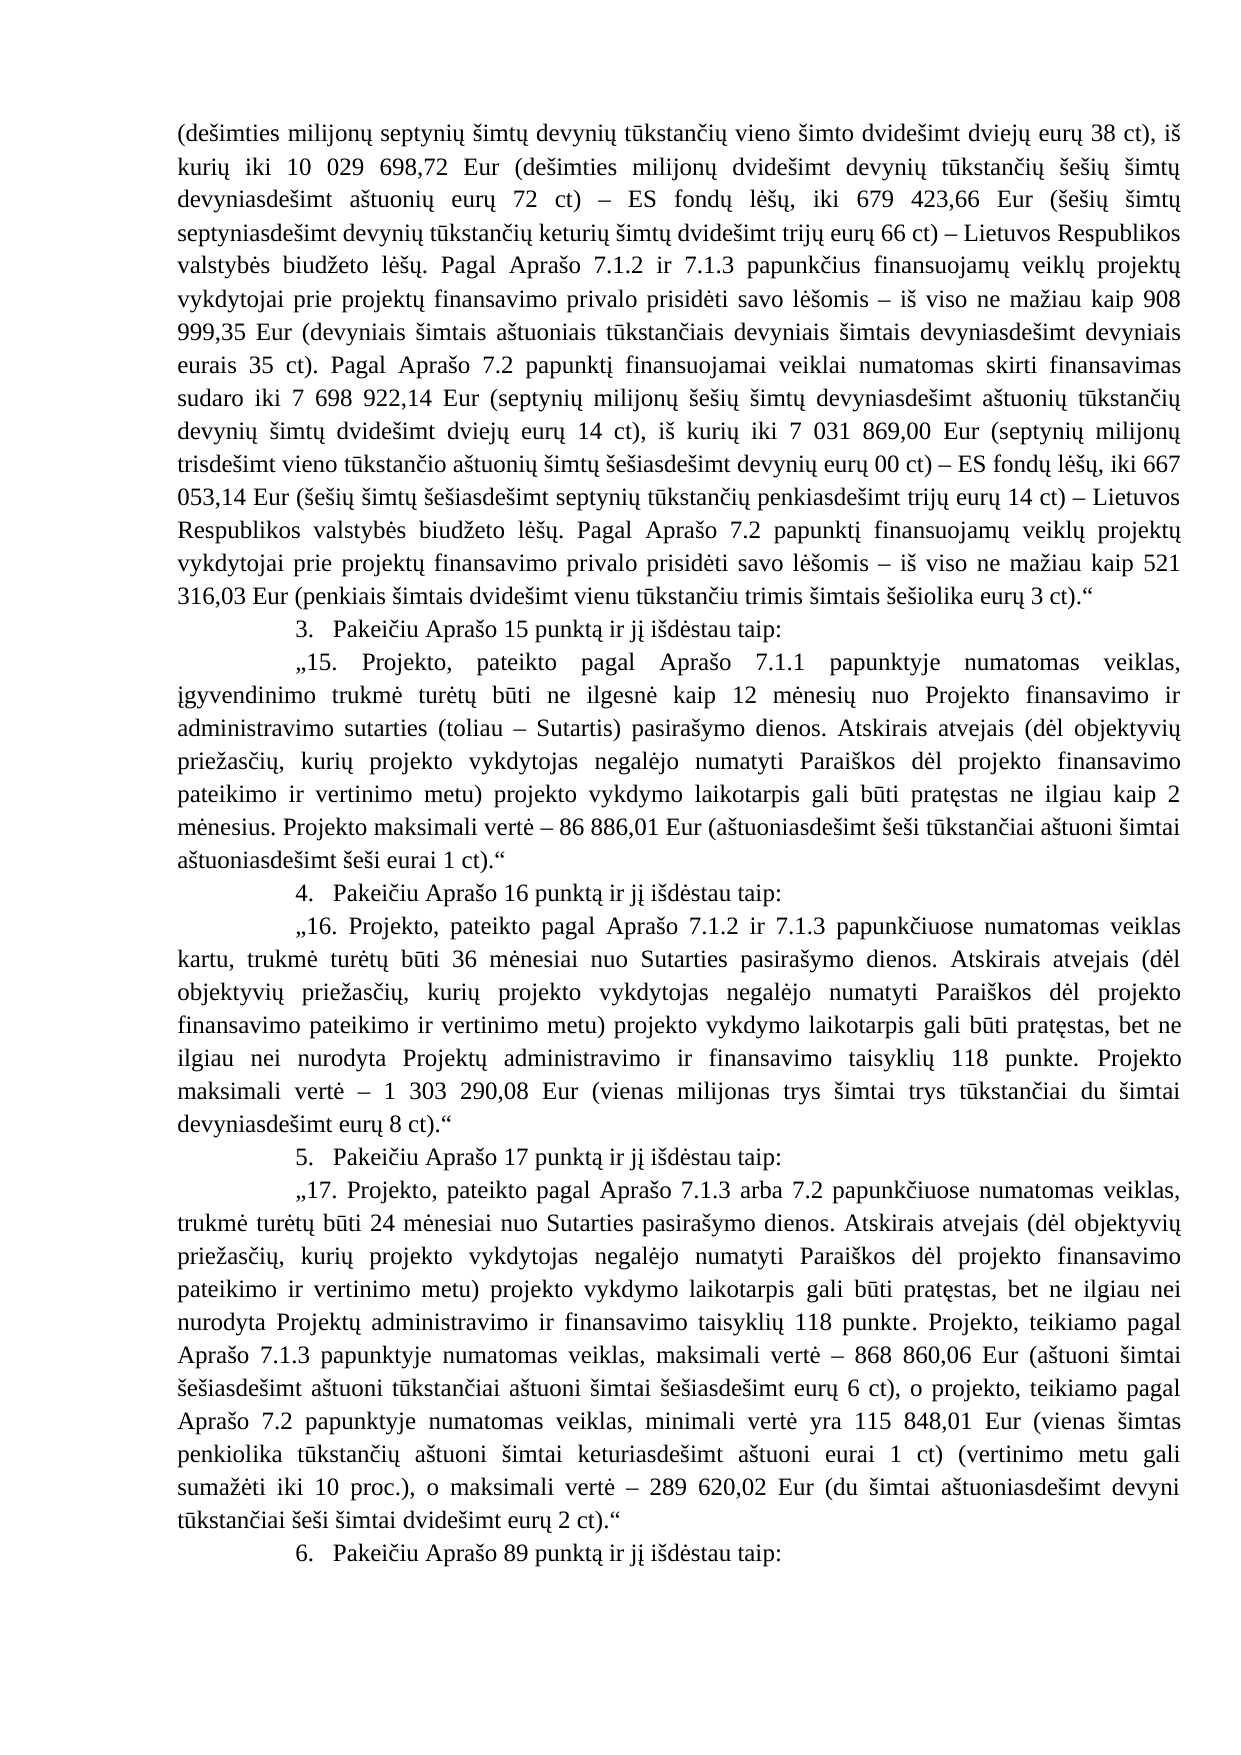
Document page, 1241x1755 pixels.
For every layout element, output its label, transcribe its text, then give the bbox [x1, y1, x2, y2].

text 3. Pakeičiu Aprašo 15 punktą ir jį išdėstau taip: [295, 614, 1182, 643]
text 4. Pakeičiu Aprašo 16 punktą ir jį išdėstau taip: [295, 878, 1182, 907]
text 5. Pakeičiu Aprašo 17 punktą ir jį išdėstau taip: [295, 1142, 1182, 1171]
text „16. Projekto, pateikto pagal Aprašo 7.1.2 ir 7.1.3 papunkčiuose numatomas veiklas kartu, trukmė turėtų būti 36 mėnesiai nuo Sutarties pasirašymo dienos. Atskirais atvejais (dėl objektyvių priežasčių, kurių projekto vykdytojas negalėjo numatyti Paraiškos dėl projekto finansavimo pateikimo ir vertinimo metu) projekto vykdymo laikotarpis gali būti pratęstas, bet ne ilgiau nei nurodyta Projektų administravimo ir finansavimo taisyklių 118 punkte. Projekto maksimali vertė – 1 303 290,08 Eur (vienas milijonas trys šimtai trys tūkstančiai du šimtai devyniasdešimt eurų 8 ct).“ [177, 911, 1182, 1138]
text (dešimties milijonų septynių šimtų devynių tūkstančių vieno šimto dvidešimt dviejų eurų 38 ct), iš kurių iki 10 029 698,72 Eur (dešimties milijonų dvidešimt devynių tūkstančių šešių šimtų devyniasdešimt aštuonių eurų 72 ct) – ES fondų lėšų, iki 679 423,66 Eur (šešių šimtų septyniasdešimt devynių tūkstančių keturių šimtų dvidešimt trijų eurų 66 ct) – Lietuvos Respublikos valstybės biudžeto lėšų. Pagal Aprašo 7.1.2 ir 7.1.3 papunkčius finansuojamų veiklų projektų vykdytojai prie projektų finansavimo privalo prisidėti savo lėšomis – iš viso ne mažiau kaip 908 999,35 Eur (devyniais šimtais aštuoniais tūkstančiais devyniais šimtais devyniasdešimt devyniais eurais 35 ct). Pagal Aprašo 7.2 papunktį finansuojamai veiklai numatomas skirti finansavimas sudaro iki 7 698 922,14 Eur (septynių milijonų šešių šimtų devyniasdešimt aštuonių tūkstančių devynių šimtų dvidešimt dviejų eurų 14 ct), iš kurių iki 7 031 869,00 Eur (septynių milijonų trisdešimt vieno tūkstančio aštuonių šimtų šešiasdešimt devynių eurų 00 ct) – ES fondų lėšų, iki 667 053,14 Eur (šešių šimtų šešiasdešimt septynių tūkstančių penkiasdešimt trijų eurų 14 ct) – Lietuvos Respublikos valstybės biudžeto lėšų. Pagal Aprašo 7.2 papunktį finansuojamų veiklų projektų vykdytojai prie projektų finansavimo privalo prisidėti savo lėšomis – iš viso ne mažiau kaip 521 316,03 Eur (penkiais šimtais dvidešimt vienu tūkstančiu trimis šimtais šešiolika eurų 3 ct).“ [177, 118, 1182, 609]
text 6. Pakeičiu Aprašo 89 punktą ir jį išdėstau taip: [295, 1538, 1182, 1567]
text „15. Projekto, pateikto pagal Aprašo 7.1.1 papunktyje numatomas veiklas, įgyvendinimo trukmė turėtų būti ne ilgesnė kaip 12 mėnesių nuo Projekto finansavimo ir administravimo sutarties (toliau – Sutartis) pasirašymo dienos. Atskirais atvejais (dėl objektyvių priežasčių, kurių projekto vykdytojas negalėjo numatyti Paraiškos dėl projekto finansavimo pateikimo ir vertinimo metu) projekto vykdymo laikotarpis gali būti pratęstas ne ilgiau kaip 2 mėnesius. Projekto maksimali vertė – 86 886,01 Eur (aštuoniasdešimt šeši tūkstančiai aštuoni šimtai aštuoniasdešimt šeši eurai 1 ct).“ [177, 647, 1182, 874]
text „17. Projekto, pateikto pagal Aprašo 7.1.3 arba 7.2 papunkčiuose numatomas veiklas, trukmė turėtų būti 24 mėnesiai nuo Sutarties pasirašymo dienos. Atskirais atvejais (dėl objektyvių priežasčių, kurių projekto vykdytojas negalėjo numatyti Paraiškos dėl projekto finansavimo pateikimo ir vertinimo metu) projekto vykdymo laikotarpis gali būti pratęstas, bet ne ilgiau nei nurodyta Projektų administravimo ir finansavimo taisyklių 118 punkte. Projekto, teikiamo pagal Aprašo 7.1.3 papunktyje numatomas veiklas, maksimali vertė – 868 860,06 Eur (aštuoni šimtai šešiasdešimt aštuoni tūkstančiai aštuoni šimtai šešiasdešimt eurų 6 ct), o projekto, teikiamo pagal Aprašo 7.2 papunktyje numatomas veiklas, minimali vertė yra 115 848,01 Eur (vienas šimtas penkiolika tūkstančių aštuoni šimtai keturiasdešimt aštuoni eurai 1 ct) (vertinimo metu gali sumažėti iki 10 proc.), o maksimali vertė – 289 620,02 Eur (du šimtai aštuoniasdešimt devyni tūkstančiai šeši šimtai dvidešimt eurų 2 ct).“ [177, 1175, 1182, 1534]
